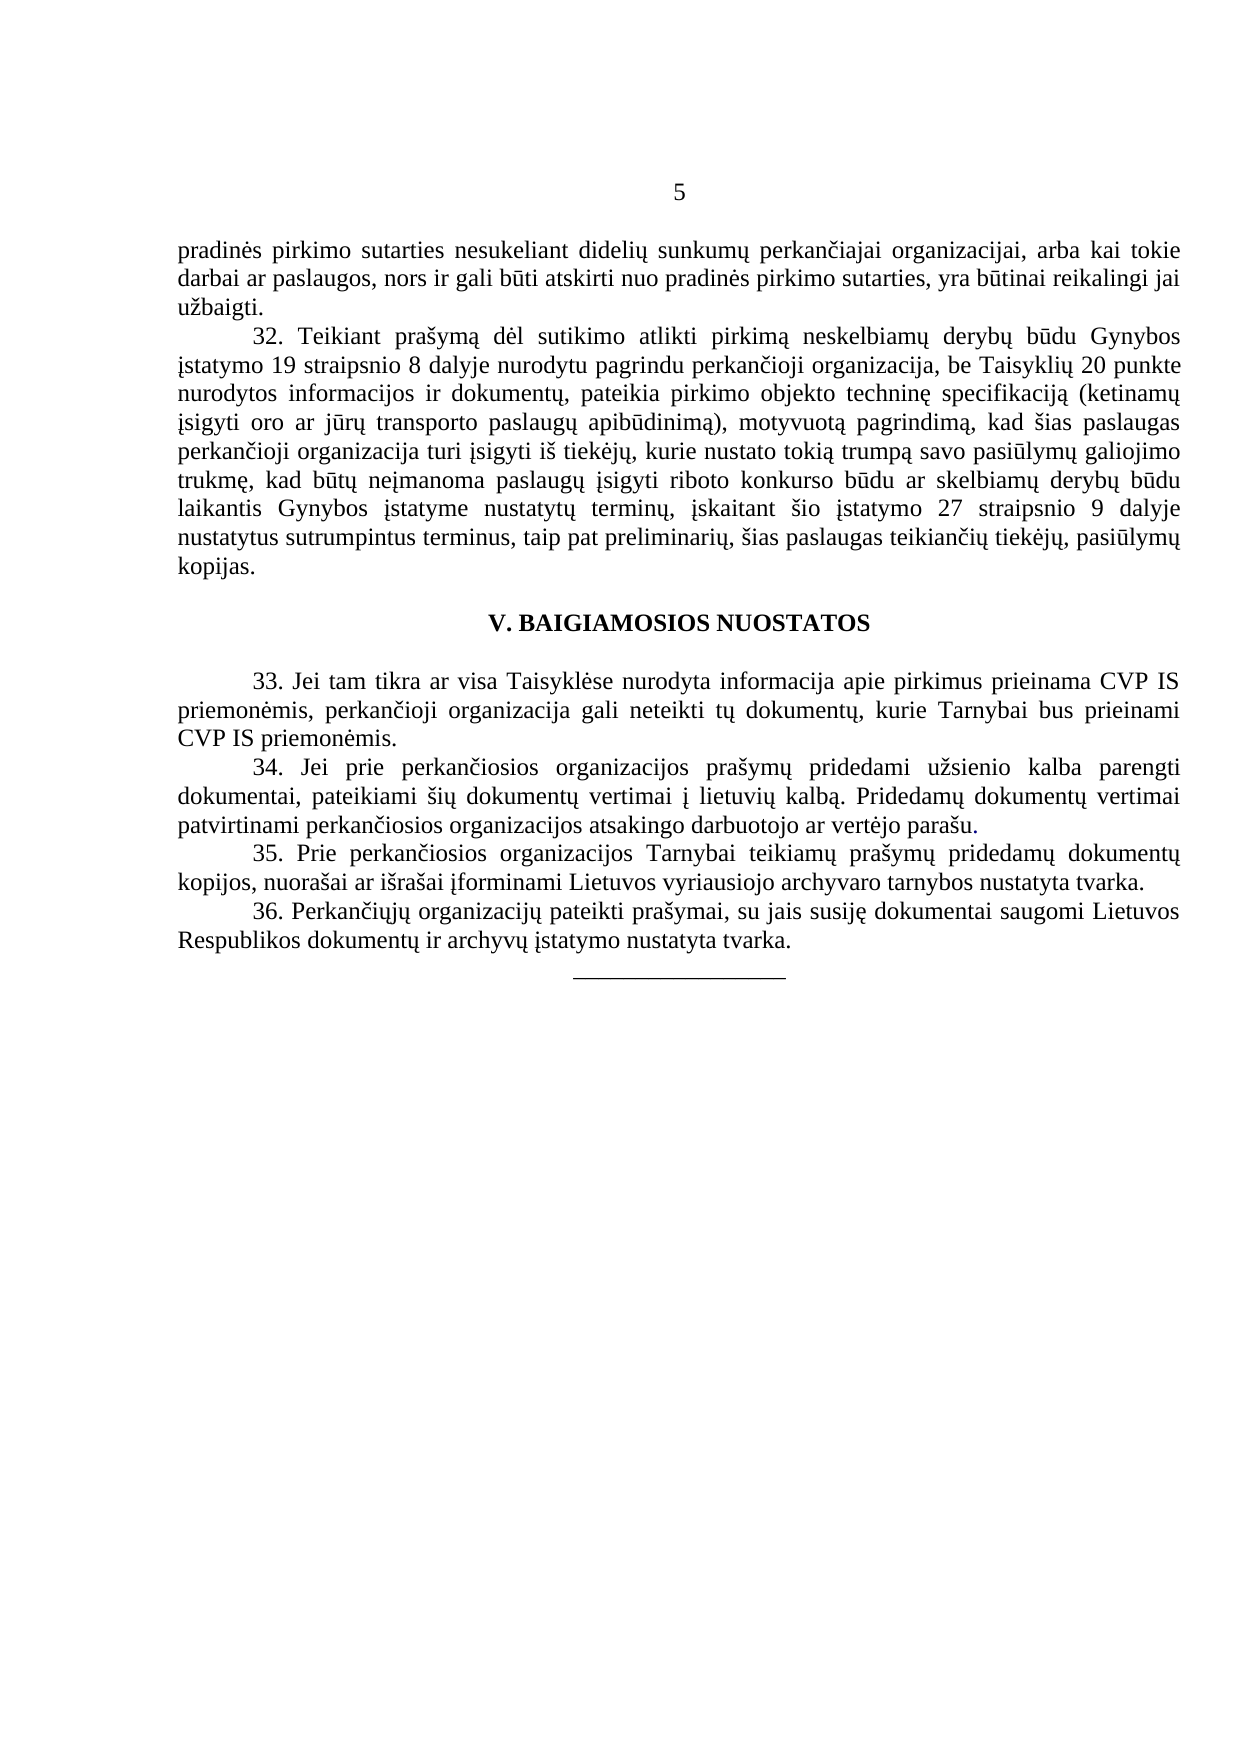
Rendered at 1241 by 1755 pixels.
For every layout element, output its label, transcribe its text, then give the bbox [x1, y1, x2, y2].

text _________________ [177, 953, 1181, 982]
text 35. Prie perkančiosios organizacijos Tarnybai teikiamų prašymų pridedamų dokumentų kopijos, nuorašai ar išrašai įforminami Lietuvos vyriausiojo archyvaro tarnybos nustatyta tvarka. [177, 838, 1181, 896]
text 33. Jei tam tikra ar visa Taisyklėse nurodyta informacija apie pirkimus prieinama CVP IS priemonėmis, perkančioji organizacija gali neteikti tų dokumentų, kurie Tarnybai bus prieinami CVP IS priemonėmis. [177, 666, 1181, 752]
text 36. Perkančiųjų organizacijų pateikti prašymai, su jais susiję dokumentai saugomi Lietuvos Respublikos dokumentų ir archyvų įstatymo nustatyta tvarka. [177, 896, 1181, 953]
text 34. Jei prie perkančiosios organizacijos prašymų pridedami užsienio kalba parengti dokumentai, pateikiami šių dokumentų vertimai į lietuvių kalbą. Pridedamų dokumentų vertimai patvirtinami perkančiosios organizacijos atsakingo darbuotojo ar vertėjo parašu. [177, 752, 1181, 838]
text V. BAIGIAMOSIOS NUOSTATOS [177, 608, 1181, 637]
text pradinės pirkimo sutarties nesukeliant didelių sunkumų perkančiajai organizacijai, arba kai tokie darbai ar paslaugos, nors ir gali būti atskirti nuo pradinės pirkimo sutarties, yra būtinai reikalingi jai užbaigti. [177, 235, 1181, 321]
text 32. Teikiant prašymą dėl sutikimo atlikti pirkimą neskelbiamų derybų būdu Gynybos įstatymo 19 straipsnio 8 dalyje nurodytu pagrindu perkančioji organizacija, be Taisyklių 20 punkte nurodytos informacijos ir dokumentų, pateikia pirkimo objekto techninę specifikaciją (ketinamų įsigyti oro ar jūrų transporto paslaugų apibūdinimą), motyvuotą pagrindimą, kad šias paslaugas perkančioji organizacija turi įsigyti iš tiekėjų, kurie nustato tokią trumpą savo pasiūlymų galiojimo trukmę, kad būtų neįmanoma paslaugų įsigyti riboto konkurso būdu ar skelbiamų derybų būdu laikantis Gynybos įstatyme nustatytų terminų, įskaitant šio įstatymo 27 straipsnio 9 dalyje nustatytus sutrumpintus terminus, taip pat preliminarių, šias paslaugas teikiančių tiekėjų, pasiūlymų kopijas. [177, 321, 1181, 580]
